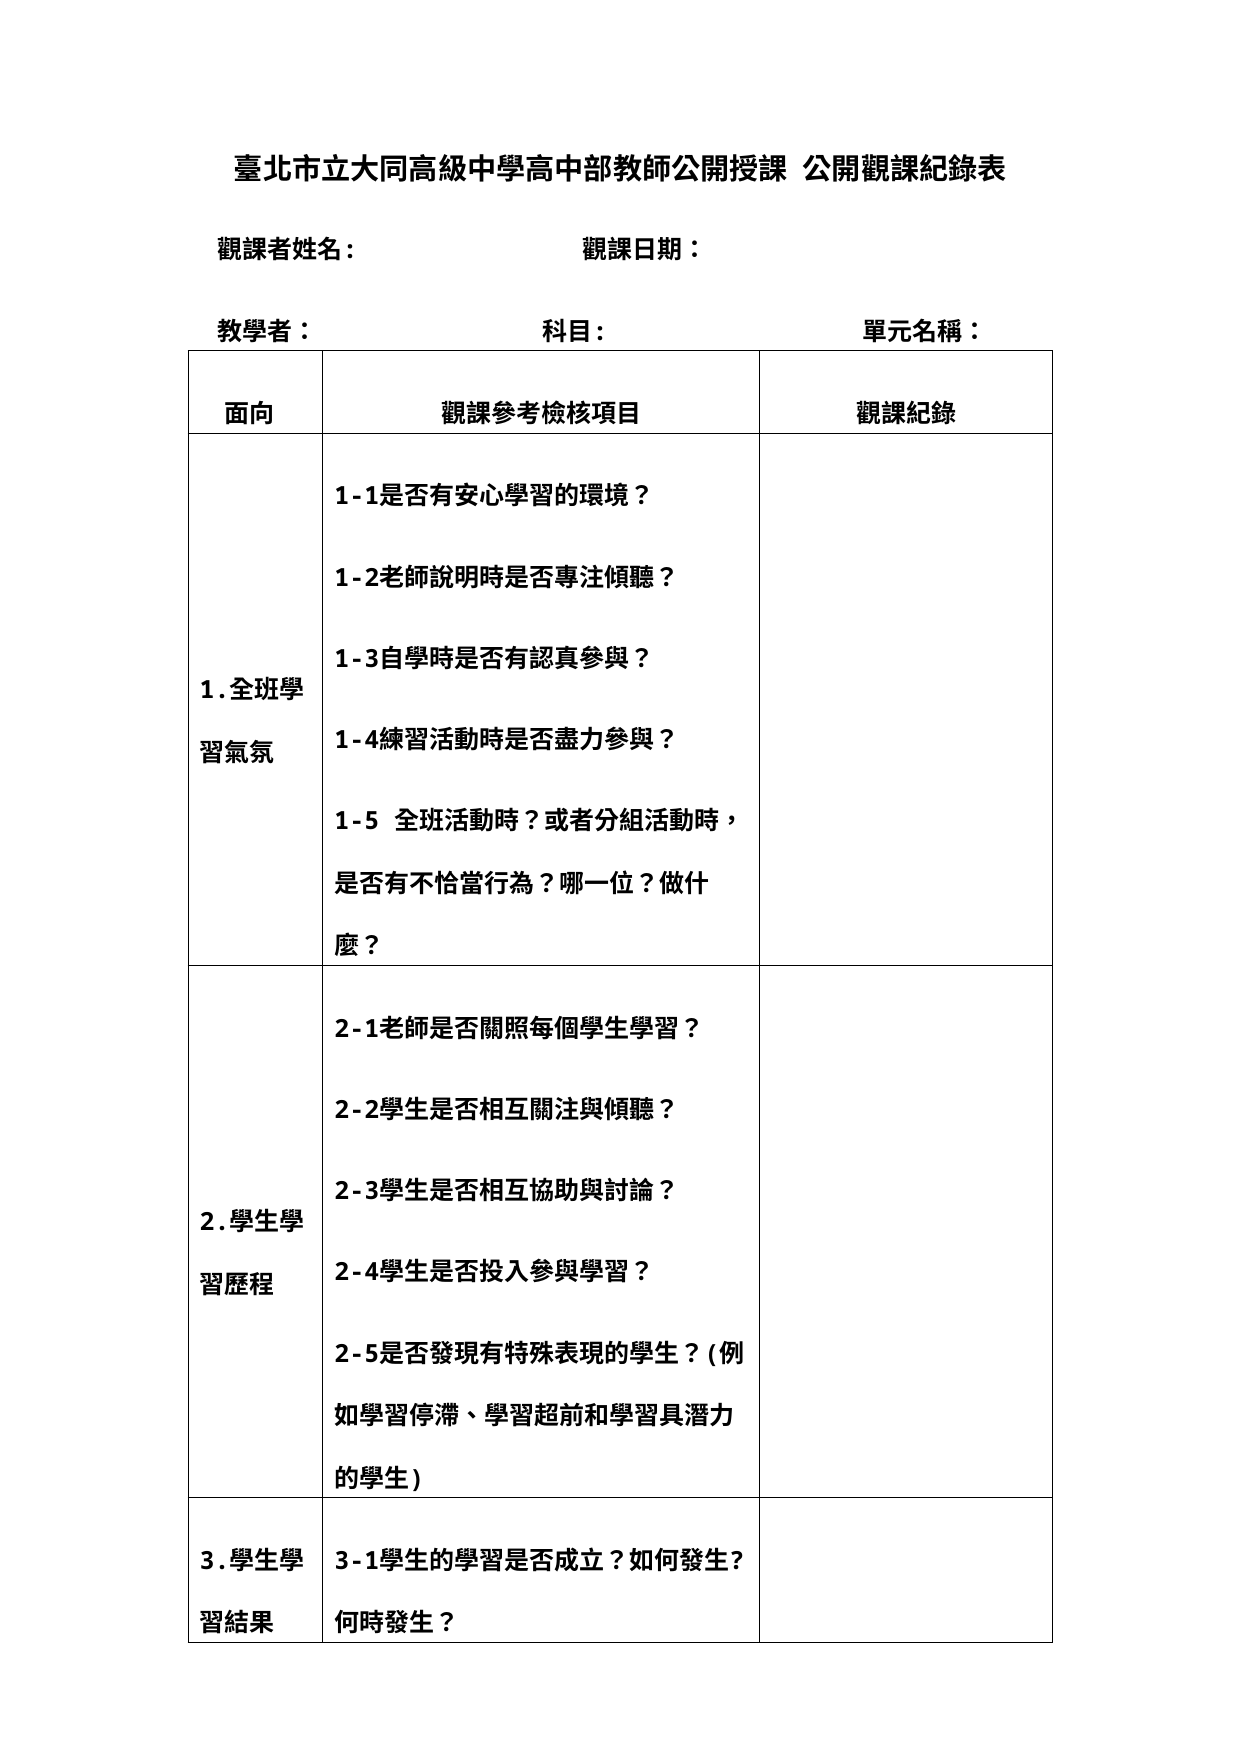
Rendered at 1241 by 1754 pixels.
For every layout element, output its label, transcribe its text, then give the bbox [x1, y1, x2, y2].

table_cell [760, 434, 1052, 965]
table_cell [760, 1498, 1052, 1642]
table_header 觀課參考檢核項目 [323, 351, 759, 432]
text 觀課者姓名: 觀課日期： [187, 206, 1053, 269]
table_cell 1-1是否有安心學習的環境？ 1-2老師說明時是否專注傾聽？ 1-3自學時是否有認真參與？ 1-4練習活動時是否盡力參與？ 1-5 全班活動時？或者分組活動時，是否有不恰當行為？哪一位？做什麼？ [323, 434, 759, 965]
table_cell [760, 966, 1052, 1497]
table_header 面向 [189, 351, 322, 432]
table_cell 2-1老師是否關照每個學生學習？ 2-2學生是否相互關注與傾聽？ 2-3學生是否相互協助與討論？ 2-4學生是否投入參與學習？ 2-5是否發現有特殊表現的學生？(例如學習停滯、學習超前和學習具潛力的學生) [323, 966, 759, 1497]
table_cell 3-1學生的學習是否成立？如何發生?何時發生？ [323, 1498, 759, 1642]
table_header 觀課紀錄 [760, 351, 1052, 432]
text 教學者： 科目: 單元名稱： [187, 288, 1053, 350]
table_cell 1.全班學習氣氛 [189, 434, 322, 965]
text 臺北市立大同高級中學高中部教師公開授課 公開觀課紀錄表 [187, 125, 1053, 188]
table_cell 2.學生學習歷程 [189, 966, 322, 1497]
table_cell 3.學生學習結果 [189, 1498, 322, 1642]
